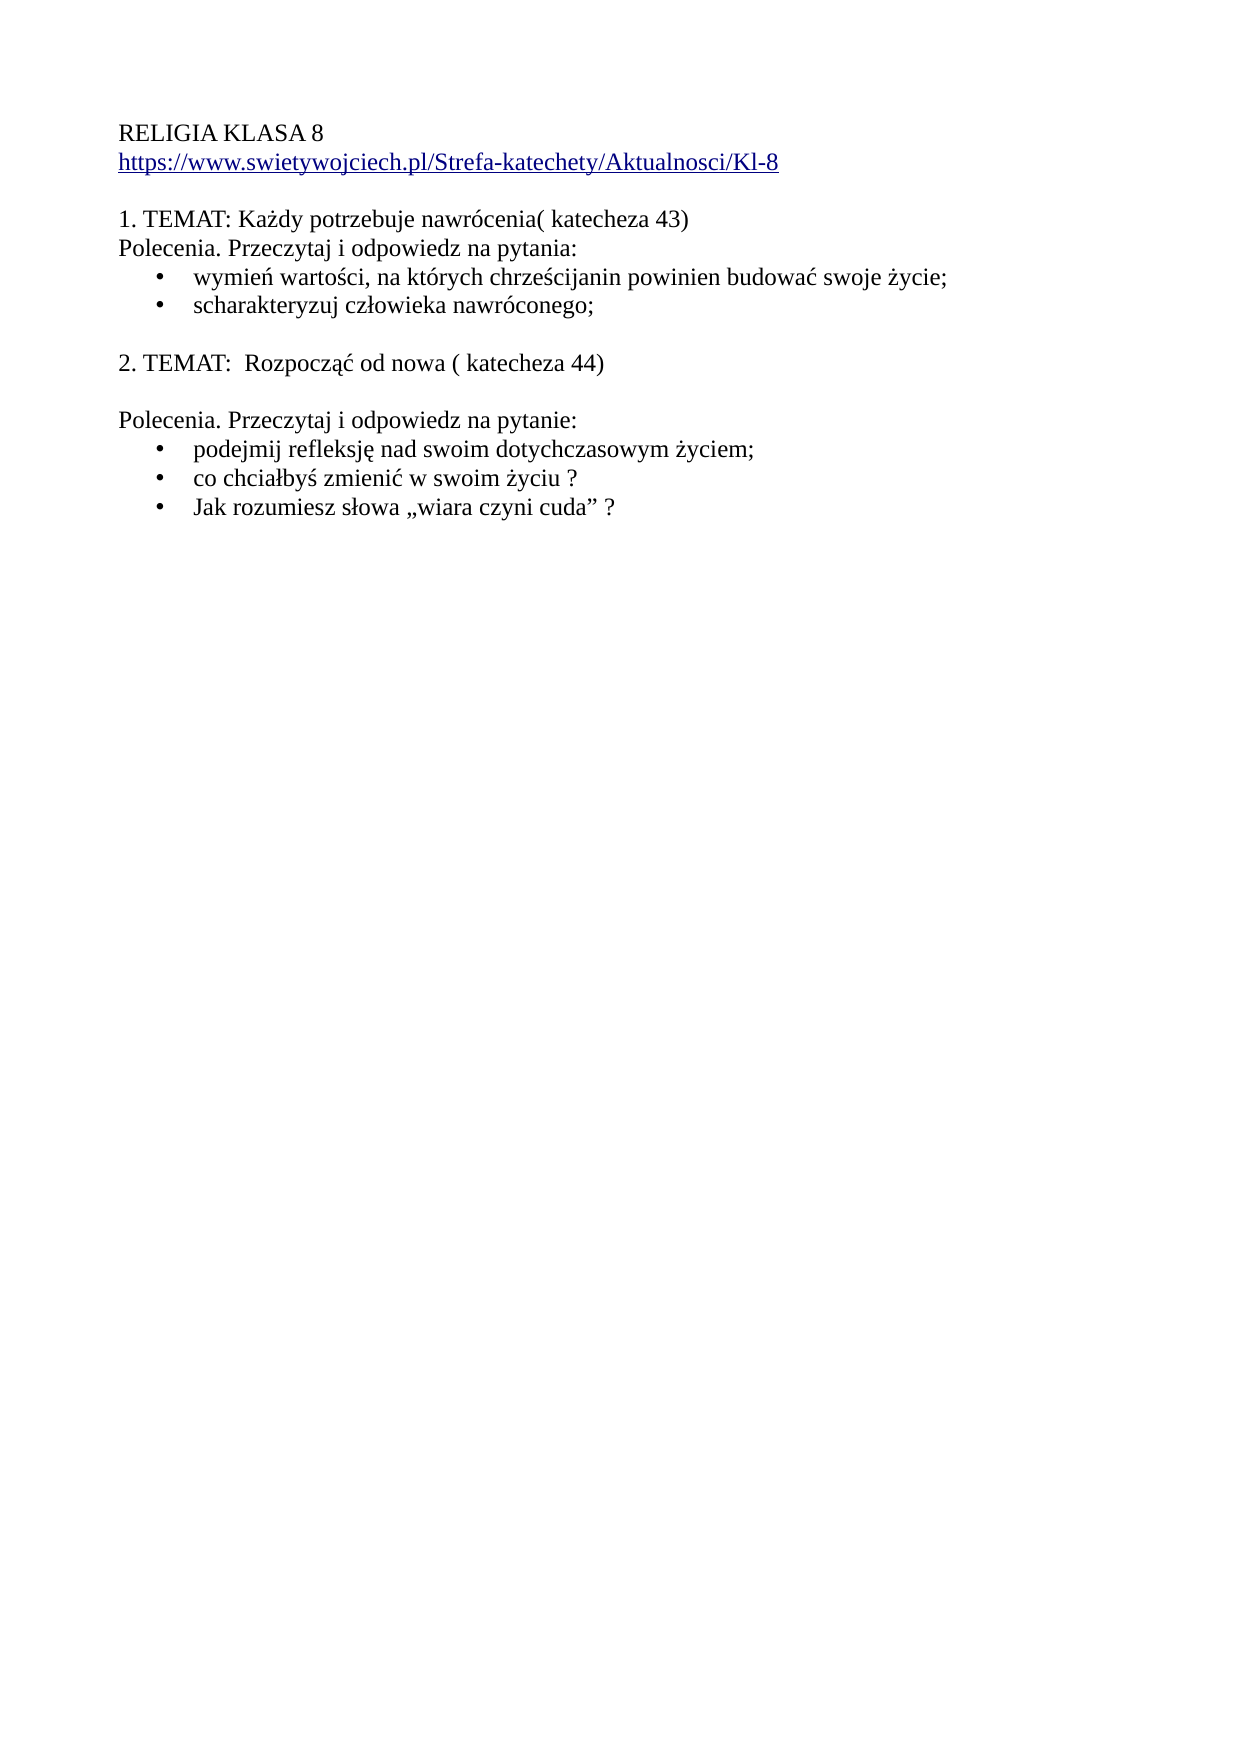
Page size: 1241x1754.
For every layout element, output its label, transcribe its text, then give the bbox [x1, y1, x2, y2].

list scharakteryzuj człowieka nawróconego; [156, 291, 1122, 319]
text RELIGIA KLASA 8 [118, 118, 1122, 147]
list 2. TEMAT: Rozpocząć od nowa ( katecheza 44) [118, 348, 1122, 377]
list co chciałbyś zmienić w swoim życiu ? [156, 463, 1122, 492]
text https://www.swietywojciech.pl/Strefa-katechety/Aktualnosci/Kl-8 [118, 147, 1122, 176]
text 1. TEMAT: Każdy potrzebuje nawrócenia( katecheza 43) [118, 204, 1122, 233]
list wymień wartości, na których chrześcijanin powinien budować swoje życie; [156, 262, 1122, 291]
list podejmij refleksję nad swoim dotychczasowym życiem; [156, 434, 1122, 463]
text Polecenia. Przeczytaj i odpowiedz na pytania: [118, 233, 1122, 262]
list Jak rozumiesz słowa „wiara czyni cuda” ? [156, 492, 1122, 521]
text Polecenia. Przeczytaj i odpowiedz na pytanie: [118, 406, 1122, 434]
